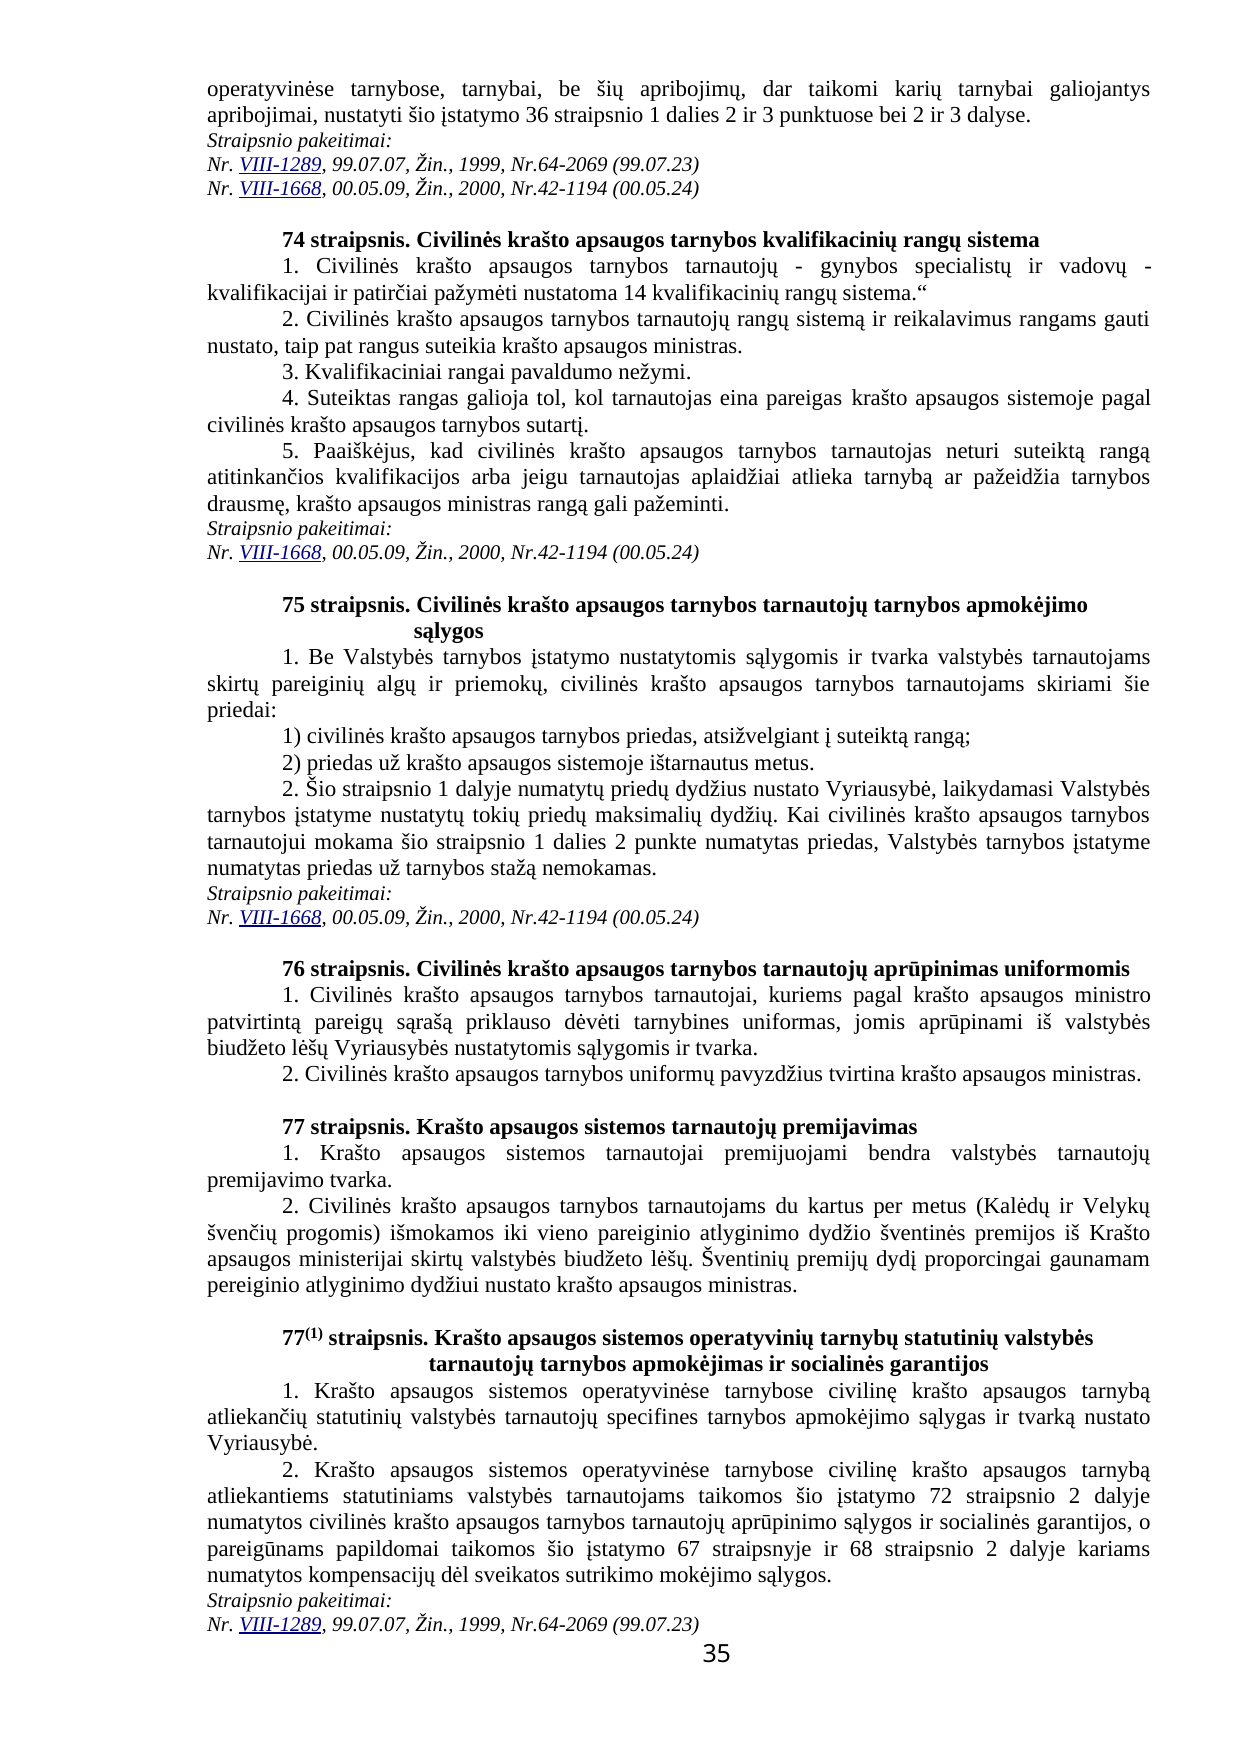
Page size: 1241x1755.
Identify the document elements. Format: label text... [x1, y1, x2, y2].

text Straipsnio pakeitimai: [207, 516, 1152, 540]
text 5. Paaiškėjus, kad civilinės krašto apsaugos tarnybos tarnautojas neturi suteiktą rangą atitinkančios kvalifikacijos arba jeigu tarnautojas aplaidžiai atlieka tarnybą ar pažeidžia tarnybos drausmę, krašto apsaugos ministras rangą gali pažeminti. [207, 437, 1152, 516]
text 2. Civilinės krašto apsaugos tarnybos tarnautojų rangų sistemą ir reikalavimus rangams gauti nustato, taip pat rangus suteikia krašto apsaugos ministras. [207, 305, 1152, 358]
text Nr. VIII-1289, 99.07.07, Žin., 1999, Nr.64-2069 (99.07.23) [207, 1612, 1152, 1636]
text Nr. VIII-1668, 00.05.09, Žin., 2000, Nr.42-1194 (00.05.24) [207, 904, 1152, 929]
text 4. Suteiktas rangas galioja tol, kol tarnautojas eina pareigas krašto apsaugos sistemoje pagal civilinės krašto apsaugos tarnybos sutartį. [207, 384, 1152, 437]
text 1. Civilinės krašto apsaugos tarnybos tarnautojai, kuriems pagal krašto apsaugos ministro patvirtintą pareigų sąrašą priklauso dėvėti tarnybines uniformas, jomis aprūpinami iš valstybės biudžeto lėšų Vyriausybės nustatytomis sąlygomis ir tvarka. [207, 981, 1152, 1060]
text Nr. VIII-1668, 00.05.09, Žin., 2000, Nr.42-1194 (00.05.24) [207, 176, 1152, 200]
text Nr. VIII-1289, 99.07.07, Žin., 1999, Nr.64-2069 (99.07.23) [207, 152, 1152, 176]
text 1. Krašto apsaugos sistemos operatyvinėse tarnybose civilinę krašto apsaugos tarnybą atliekančių statutinių valstybės tarnautojų specifines tarnybos apmokėjimo sąlygas ir tvarką nustato Vyriausybė. [207, 1377, 1152, 1456]
text 75 straipsnis. Civilinės krašto apsaugos tarnybos tarnautojų tarnybos apmokėjimo [282, 591, 1152, 617]
text 2. Šio straipsnio 1 dalyje numatytų priedų dydžius nustato Vyriausybė, laikydamasi Valstybės tarnybos įstatyme nustatytų tokių priedų maksimalių dydžių. Kai civilinės krašto apsaugos tarnybos tarnautojui mokama šio straipsnio 1 dalies 2 punkte numatytas priedas, Valstybės tarnybos įstatyme numatytas priedas už tarnybos stažą nemokamas. [207, 775, 1152, 881]
text sąlygos [413, 617, 1152, 643]
text Straipsnio pakeitimai: [207, 128, 1152, 152]
text 74 straipsnis. Civilinės krašto apsaugos tarnybos kvalifikacinių rangų sistema [282, 226, 1152, 253]
text 2) priedas už krašto apsaugos sistemoje ištarnautus metus. [207, 749, 1152, 775]
text Straipsnio pakeitimai: [207, 881, 1152, 904]
text 2. Civilinės krašto apsaugos tarnybos tarnautojams du kartus per metus (Kalėdų ir Velykų švenčių progomis) išmokamos iki vieno pareiginio atlyginimo dydžio šventinės premijos iš Krašto apsaugos ministerijai skirtų valstybės biudžeto lėšų. Šventinių premijų dydį proporcingai gaunamam pereiginio atlyginimo dydžiui nustato krašto apsaugos ministras. [207, 1192, 1152, 1298]
text Nr. VIII-1668, 00.05.09, Žin., 2000, Nr.42-1194 (00.05.24) [207, 540, 1152, 564]
text Straipsnio pakeitimai: [207, 1587, 1152, 1612]
text 2. Krašto apsaugos sistemos operatyvinėse tarnybose civilinę krašto apsaugos tarnybą atliekantiems statutiniams valstybės tarnautojams taikomos šio įstatymo 72 straipsnio 2 dalyje numatytos civilinės krašto apsaugos tarnybos tarnautojų aprūpinimo sąlygos ir socialinės garantijos, o pareigūnams papildomai taikomos šio įstatymo 67 straipsnyje ir 68 straipsnio 2 dalyje kariams numatytos kompensacijų dėl sveikatos sutrikimo mokėjimo sąlygos. [207, 1456, 1152, 1587]
text 3. Kvalifikaciniai rangai pavaldumo nežymi. [207, 358, 1152, 384]
text 1. Krašto apsaugos sistemos tarnautojai premijuojami bendra valstybės tarnautojų premijavimo tvarka. [207, 1139, 1152, 1192]
text 76 straipsnis. Civilinės krašto apsaugos tarnybos tarnautojų aprūpinimas uniformomis [282, 955, 1152, 981]
text 1. Civilinės krašto apsaugos tarnybos tarnautojų - gynybos specialistų ir vadovų - kvalifikacijai ir patirčiai pažymėti nustatoma 14 kvalifikacinių rangų sistema.“ [207, 253, 1152, 305]
text 1. Be Valstybės tarnybos įstatymo nustatytomis sąlygomis ir tvarka valstybės tarnautojams skirtų pareiginių algų ir priemokų, civilinės krašto apsaugos tarnybos tarnautojams skiriami šie priedai: [207, 643, 1152, 722]
text 1) civilinės krašto apsaugos tarnybos priedas, atsižvelgiant į suteiktą rangą; [207, 722, 1152, 749]
text tarnautojų tarnybos apmokėjimas ir socialinės garantijos [428, 1350, 1152, 1377]
text 77(1) straipsnis. Krašto apsaugos sistemos operatyvinių tarnybų statutinių valstybės [282, 1324, 1152, 1350]
text 2. Civilinės krašto apsaugos tarnybos uniformų pavyzdžius tvirtina krašto apsaugos ministras. [207, 1060, 1152, 1087]
text operatyvinėse tarnybose, tarnybai, be šių apribojimų, dar taikomi karių tarnybai galiojantys apribojimai, nustatyti šio įstatymo 36 straipsnio 1 dalies 2 ir 3 punktuose bei 2 ir 3 dalyse. [207, 75, 1152, 128]
text 77 straipsnis. Krašto apsaugos sistemos tarnautojų premijavimas [207, 1113, 1152, 1139]
